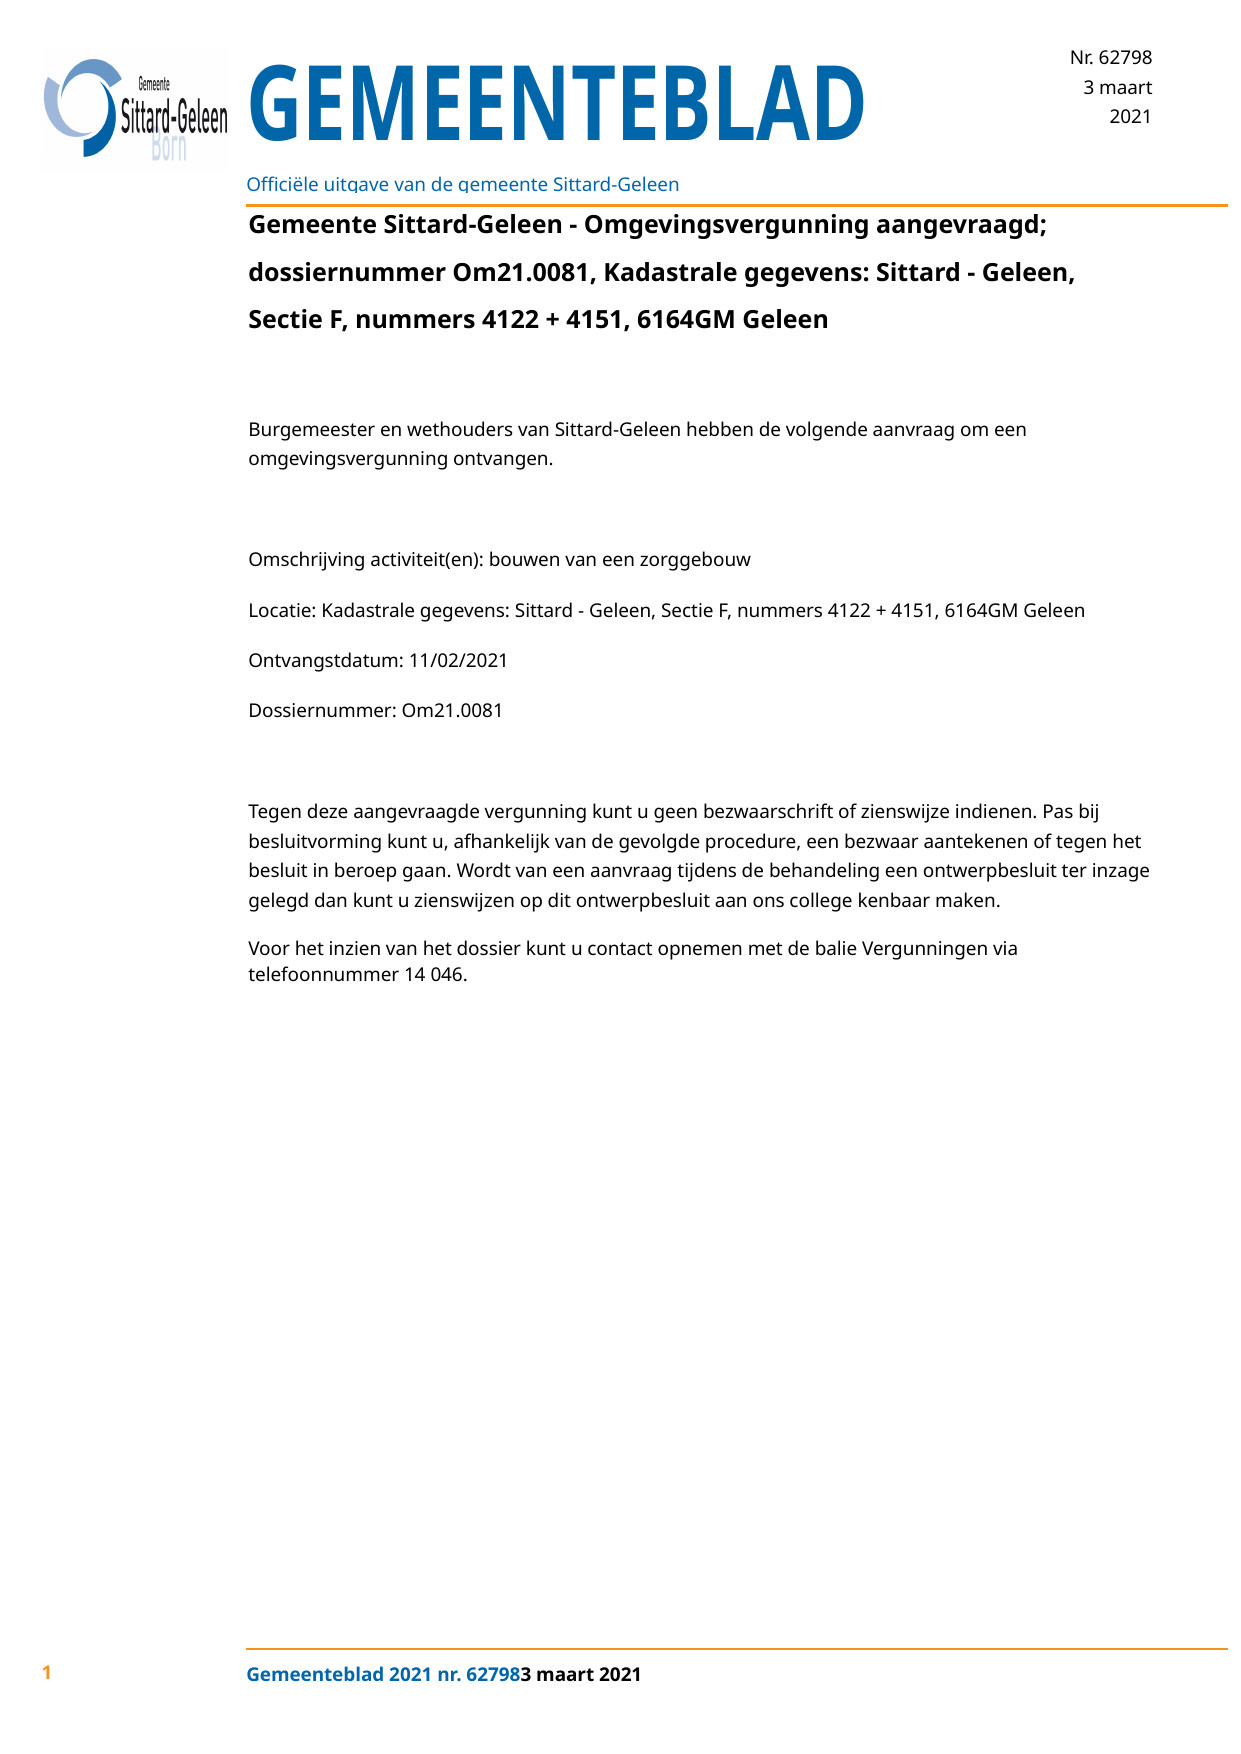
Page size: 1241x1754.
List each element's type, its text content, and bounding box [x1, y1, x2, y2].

text Gemeente Sittard-Geleen - Omgevingsvergunning aangevraagd; dossiernummer Om21.0081, Kadastrale gegevens: Sittard - Geleen, Sectie F, nummers 4122 + 4151, 6164GM Geleen [248, 207, 1152, 336]
text Tegen deze aangevraagde vergunning kunt u geen bezwaarschrift of zienswijze indienen. Pas bij besluitvorming kunt u, afhankelijk van de gevolgde procedure, een bezwaar aantekenen of tegen het besluit in beroep gaan. Wordt van een aanvraag tijdens de behandeling een ontwerpbesluit ter inzage gelegd dan kunt u zienswijzen op dit ontwerpbesluit aan ons college kenbaar maken. [248, 798, 1152, 913]
picture [41, 47, 231, 172]
text Ontvangstdatum: 11/02/2021 [248, 647, 1152, 673]
text Voor het inzien van het dossier kunt u contact opnemen met de balie Vergunningen via telefoonnummer 14 046. [248, 935, 1152, 986]
text Locatie: Kadastrale gegevens: Sittard - Geleen, Sectie F, nummers 4122 + 4151, 6164GM Geleen [248, 597, 1152, 622]
text Dossiernummer: Om21.0081 [248, 698, 1152, 723]
text Omschrijving activiteit(en): bouwen van een zorggebouw [248, 546, 1152, 572]
text Burgemeester en wethouders van Sittard-Geleen hebben de volgende aanvraag om een omgevingsvergunning ontvangen. [248, 416, 1152, 471]
